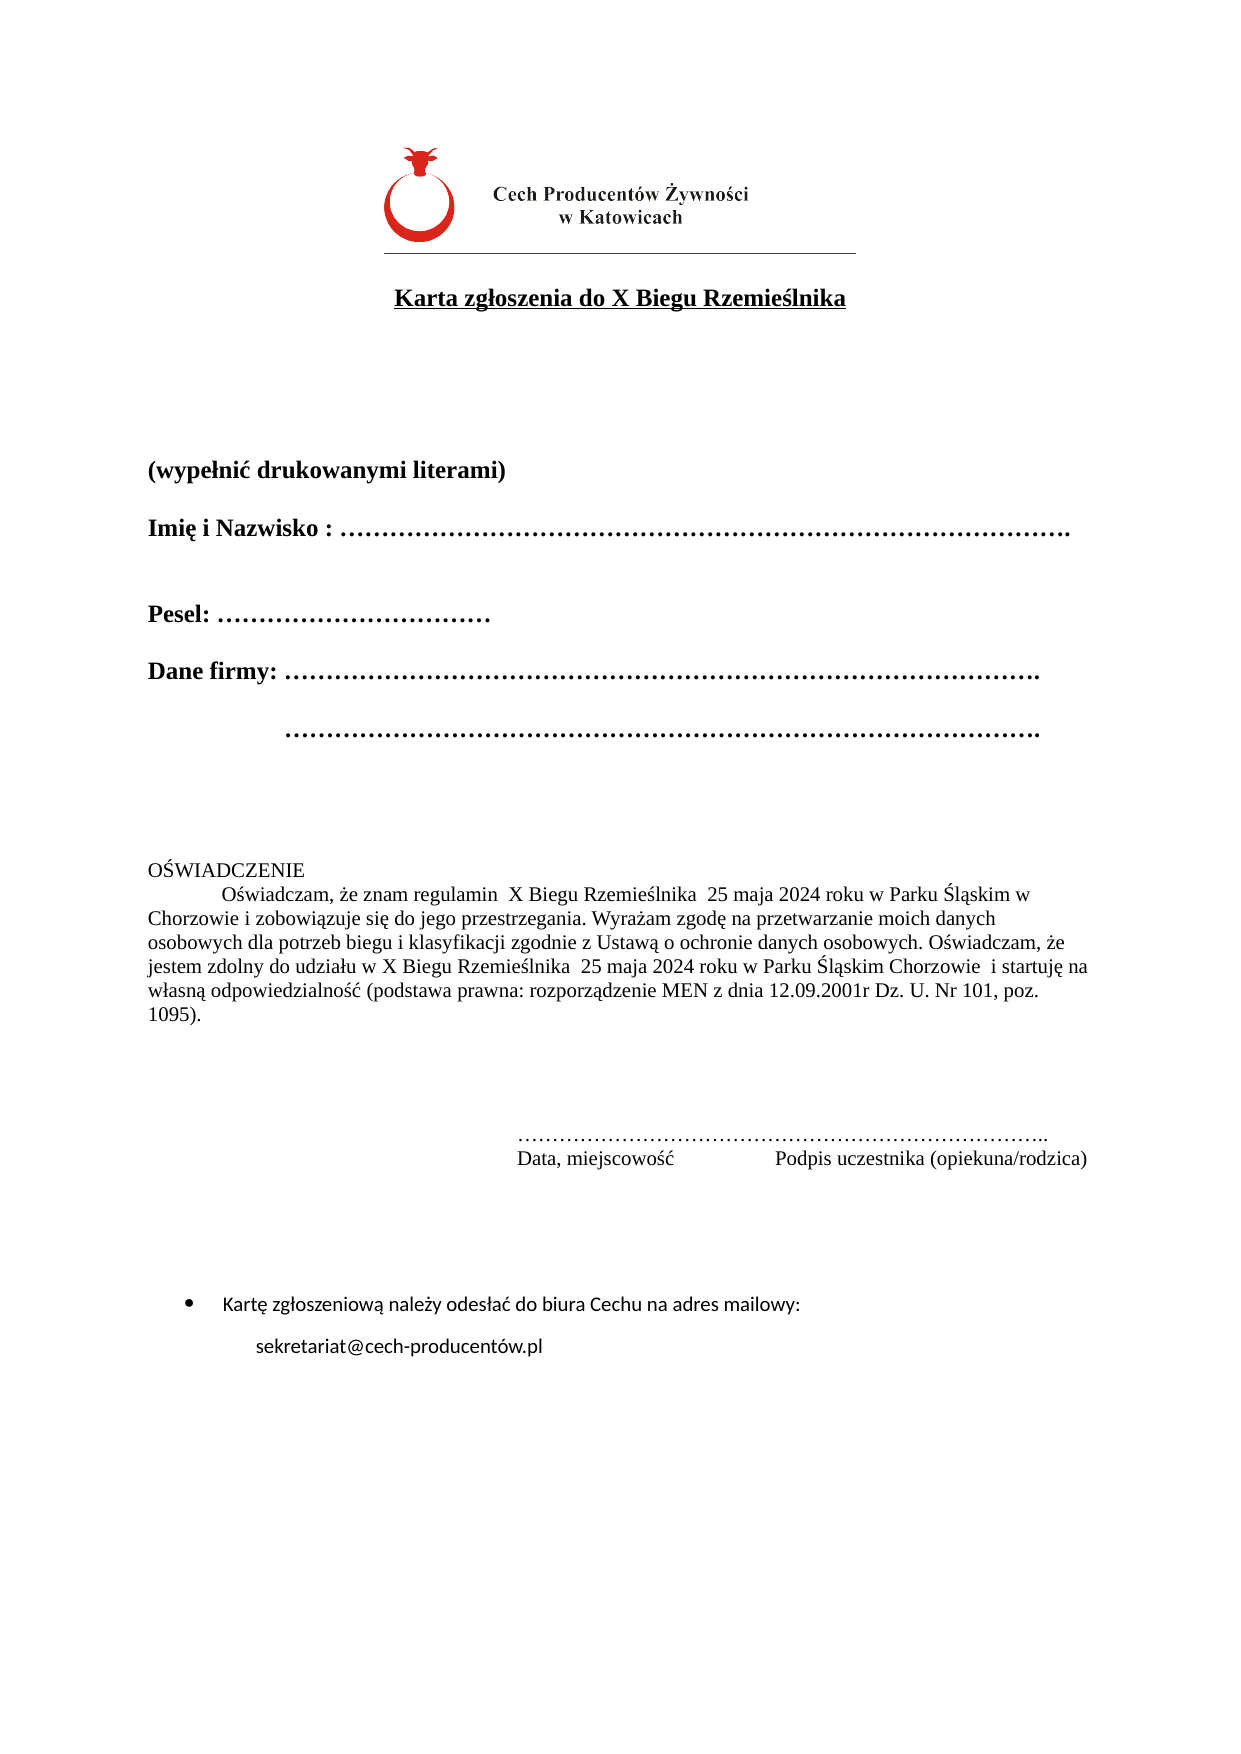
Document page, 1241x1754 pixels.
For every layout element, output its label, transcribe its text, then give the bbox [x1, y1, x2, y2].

text (wypełnić drukowanymi literami) [148, 455, 1092, 484]
text Oświadczam, że znam regulamin X Biegu Rzemieślnika 25 maja 2024 roku w Parku Śląskim w Chorzowie i zobowiązuje się do jego przestrzegania. Wyrażam zgodę na przetwarzanie moich danych osobowych dla potrzeb biegu i klasyfikacji zgodnie z Ustawą o ochronie danych osobowych. Oświadczam, że jestem zdolny do udziału w X Biegu Rzemieślnika 25 maja 2024 roku w Parku Śląskim Chorzowie i startuję na własną odpowiedzialność (podstawa prawna: rozporządzenie MEN z dnia 12.09.2001r Dz. U. Nr 101, poz. 1095). [148, 882, 1092, 1026]
list Kartę zgłoszeniową należy odesłać do biura Cechu na adres mailowy: [185, 1291, 1092, 1316]
text ………………………………………………………………………………. [148, 714, 1092, 743]
text OŚWIADCZENIE [148, 858, 1092, 882]
text Pesel: …………………………… [148, 599, 1092, 628]
text Dane firmy: ………………………………………………………………………………. [148, 656, 1092, 685]
text Data, miejscowość Podpis uczestnika (opiekuna/rodzica) [148, 1146, 1092, 1170]
list sekretariat@cech-producentów.pl [223, 1334, 1092, 1359]
text Imię i Nazwisko : ……………………………………………………………………………. [148, 513, 1092, 541]
text ………………………………………………………………….. [148, 1122, 1092, 1146]
text Karta zgłoszenia do X Biegu Rzemieślnika [148, 283, 1092, 311]
